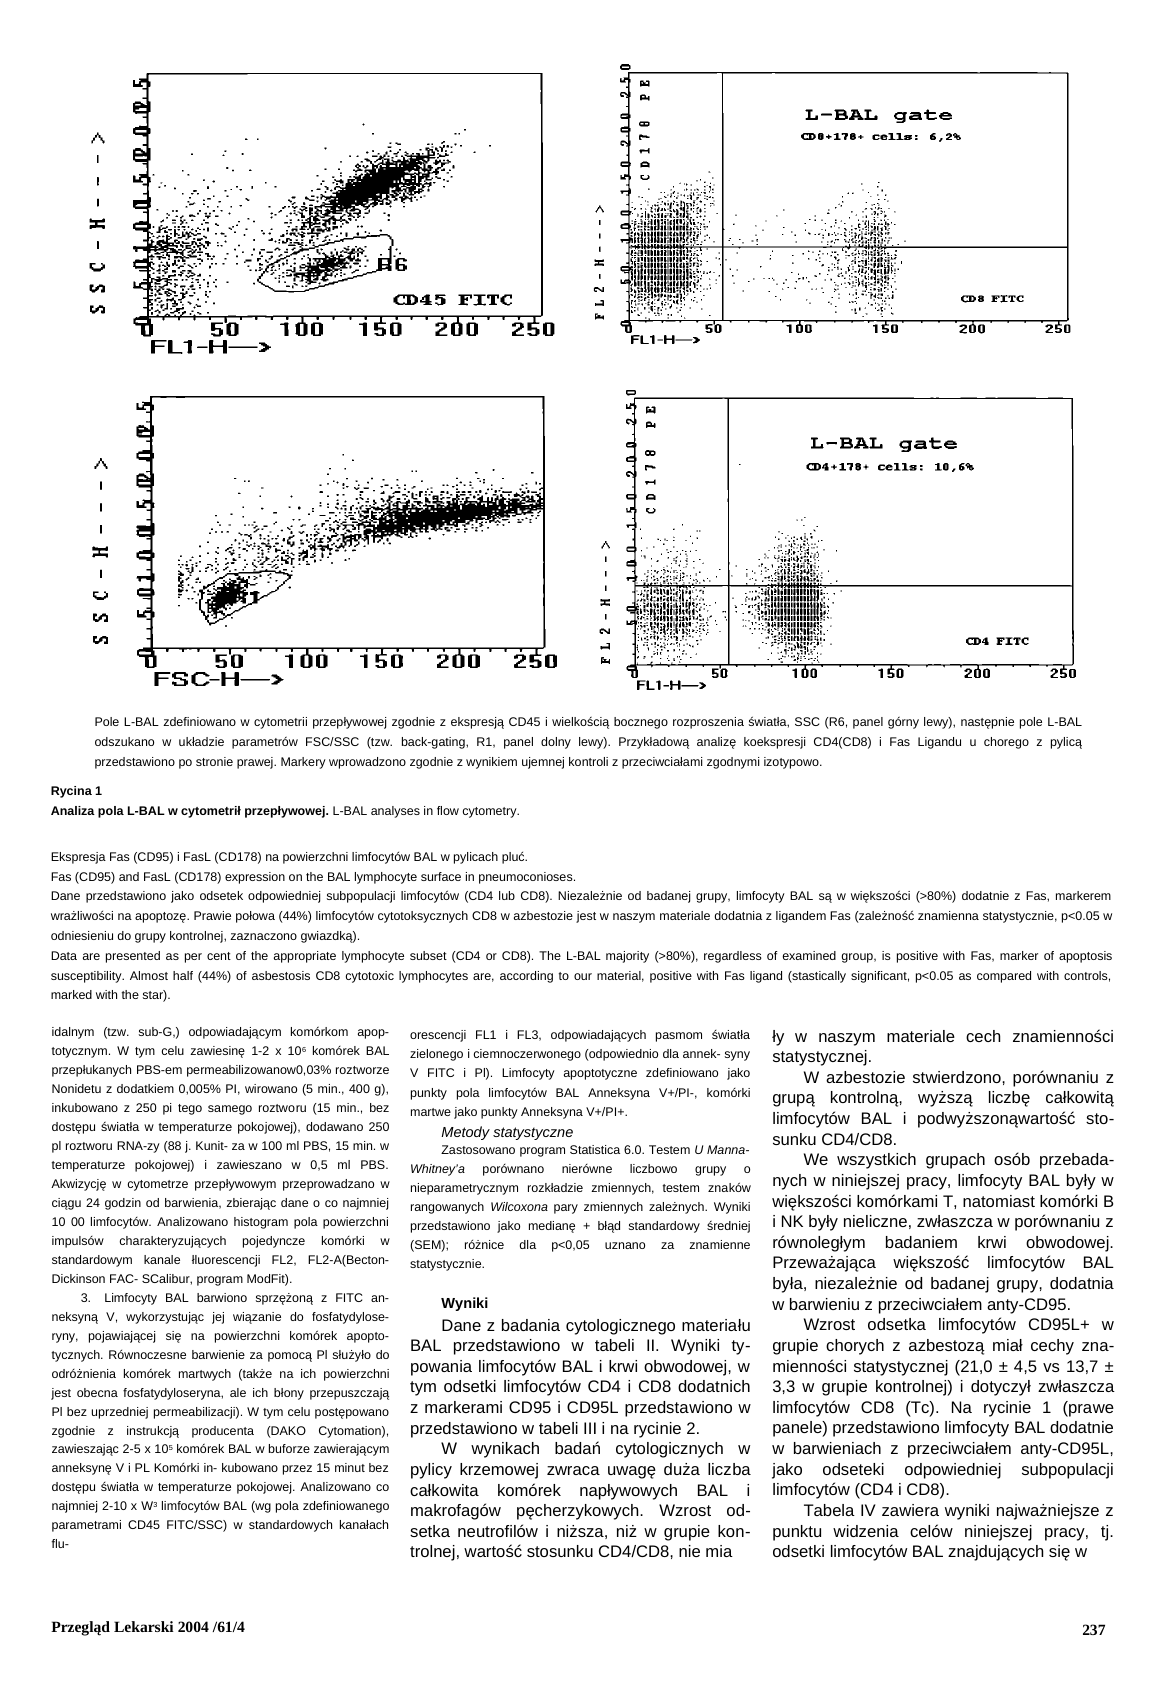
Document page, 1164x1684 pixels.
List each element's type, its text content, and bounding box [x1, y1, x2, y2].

text Dane przedstawiono jako odsetek odpowiedniej subpopulacji limfocytów (CD4 lub CD8). Niezależnie od badanej grupy, limfocyty BAL są w większości (>80%) dodatnie z Fas, markerem wrażliwości na apoptozę. Prawie połowa (44%) limfocytów cytotoksycznych CD8 w azbestozie jest w naszym materiale dodatnia z ligandem Fas (zależność znamienna statystycznie, p<0.05 w odniesieniu do grupy kontrolnej, zaznaczono gwiazdką). [51, 889, 1114, 943]
text Analiza pola L-BAL w cytometrił przepływowej. L-BAL analyses in flow cytometry. [51, 804, 1114, 818]
picture [92, 396, 557, 686]
text Pole L-BAL zdefiniowano w cytometrii przepływowej zgodnie z ekspresją CD45 i wielkością bocznego rozproszenia światła, SSC (R6, panel górny lewy), następnie pole L-BAL odszukano w układzie parametrów FSC/SSC (tzw. back-gating, R1, panel dolny lewy). Przykładową analizę koekspresji CD4(CD8) i Fas Ligandu u chorego z pylicą przedstawiono po stronie prawej. Markery wprowadzono zgodnie z wynikiem ujemnej kontroli z przeciwciałami zgodnymi izotypowo. [94, 715, 1083, 769]
text Wzrost odsetka limfocytów CD95L+ w grupie chorych z azbestozą miał cechy zna­mienności statystycznej (21,0 ± 4,5 vs 13,7 ± 3,3 w grupie kontrolnej) i dotyczył zwłasz­cza limfocytów CD8 (Tc). Na rycinie 1 (pra­we panele) przedstawiono limfocyty BAL dodatnie w barwieniach z przeciwciałem anty-CD95L, jako odseteki odpowiedniej subpopulacji limfocytów (CD4 i CD8). [772, 1315, 1114, 1499]
text ły w naszym materiale cech znamienności statystycznej. [772, 1026, 1114, 1066]
picture [593, 64, 1071, 344]
text Dane z badania cytologicznego materia­łu BAL przedstawiono w tabeli II. Wyniki ty­powania limfocytów BAL i krwi obwodowej, w tym odsetki limfocytów CD4 i CD8 dodat­nich z markerami CD95 i CD95L przedsta­wiono w przedstawiono w tabeli III i na ryci­nie 2. [410, 1315, 751, 1438]
text Fas (CD95) and FasL (CD178) expression on the BAL lymphocyte surface in pneumoconioses. [51, 869, 1114, 884]
text Tabela IV zawiera wyniki najważniejsze z punktu widzenia celów niniejszej pracy, tj. odsetki limfocytów BAL znajdujących się w [772, 1501, 1114, 1561]
text orescencji FL1 i FL3, odpowiadających pasmom światła zielonego i ciemnoczerwonego (odpowiednio dla annek- syny V FITC i Pl). Limfocyty apoptotyczne zdefiniowano jako punkty pola limfocytów BAL Anneksyna V+/PI-, ko­mórki martwe jako punkty Anneksyna V+/PI+. [410, 1028, 751, 1119]
text We wszystkich grupach osób przebada­nych w niniejszej pracy, limfocyty BAL były w większości komórkami T, natomiast ko­mórki B i NK były nieliczne, zwłaszcza w porównaniu z równoległym badaniem krwi obwodowej. Przeważająca większość lim­focytów BAL była, niezależnie od badanej grupy, dodatnia w barwieniu z przeciwcia­łem anty-CD95. [772, 1150, 1114, 1314]
text Zastosowano program Statistica 6.0. Testem U Manna-Whitney’a porównano nierówne liczbowo grupy o nieparametrycznym rozkładzie zmiennych, testem zna­ków rangowanych Wilcoxona pary zmiennych zależnych. Wyniki przedstawiono jako medianę + błąd standardo­wy średniej (SEM); różnice dla p<0,05 uznano za zna­mienne statystycznie. [410, 1143, 751, 1271]
subtitle Wyniki [410, 1295, 751, 1312]
list Limfocyty BAL barwiono sprzężoną z FITC an- neksyną V, wykorzystując jej wiązanie do fosfatydylose- ryny, pojawiającej się na powierzchni komórek apopto- tycznych. Równoczesne barwienie za pomocą Pl służy­ło do odróżnienia komórek martwych (także na ich po­wierzchni jest obecna fosfatydyloseryna, ale ich błony przepuszczają Pl bez uprzedniej permeabilizacji). W tym celu postępowano zgodnie z instrukcją producenta (DAKO Cytomation), zawieszając 2-5 x 105 komórek BAL w buforze zawierającym anneksynę V i PL Komórki in- kubowano przez 15 minut bez dostępu światła w tem­peraturze pokojowej. Analizowano co najmniej 2-10 x W3 limfocytów BAL (wg pola zdefiniowanego parame­trami CD45 FITC/SSC) w standardowych kanałach flu- [51, 1290, 389, 1551]
text idalnym (tzw. sub-G,) odpowiadającym komórkom apop- totycznym. W tym celu zawiesinę 1-2 x 106 komórek BAL przepłukanych PBS-em permeabilizowanow0,03% roz­tworze Nonidetu z dodatkiem 0,005% PI, wirowano (5 min., 400 g), inkubowano z 250 pi tego samego roztwo­ru (15 min., bez dostępu światła w temperaturze poko­jowej), dodawano 250 pl roztworu RNA-zy (88 j. Kunit- za w 100 ml PBS, 15 min. w temperaturze pokojowej) i zawieszano w 0,5 ml PBS. Akwizycję w cytometrze prze­pływowym przeprowadzano w ciągu 24 godzin od bar­wienia, zbierając dane o co najmniej 10 00 limfocytów. Analizowano histogram pola powierzchni impulsów cha­rakteryzujących pojedyncze komórki w standardowym kanale łluorescencji FL2, FL2-A(Becton-Dickinson FAC- SCalibur, program ModFit). [51, 1025, 389, 1286]
text W wynikach badań cytologicznych w pylicy krzemowej zwraca uwagę duża licz­ba całkowita komórek napływowych BAL i makrofagów pęcherzykowych. Wzrost od­setka neutrofilów i niższa, niż w grupie kon­trolnej, wartość stosunku CD4/CD8, nie mia­ [410, 1439, 751, 1561]
text W azbestozie stwierdzono, porównaniu z grupą kontrolną, wyższą liczbę całkowitą limfocytów BAL i podwyższonąwartość sto­sunku CD4/CD8. [772, 1068, 1114, 1149]
text 237 [1082, 1621, 1111, 1638]
picture [599, 390, 1076, 690]
text Data are presented as per cent of the appropriate lymphocyte subset (CD4 or CD8). The L-BAL majority (>80%), regardless of examined group, is positive with Fas, marker of apoptosis susceptibility. Almost half (44%) of asbestosis CD8 cytotoxic lymphocytes are, according to our material, positive with Fas ligand (stastically significant, p<0.05 as compared with controls, marked with the star). [51, 948, 1114, 1002]
subtitle Metody statystyczne [410, 1123, 751, 1140]
text Rycina 1 [51, 784, 1114, 798]
text Ekspresja Fas (CD95) i FasL (CD178) na powierzchni limfocytów BAL w pylicach pluć. [51, 849, 1114, 864]
text Przegląd Lekarski 2004 /61/4 [51, 1617, 281, 1635]
picture [89, 73, 555, 354]
